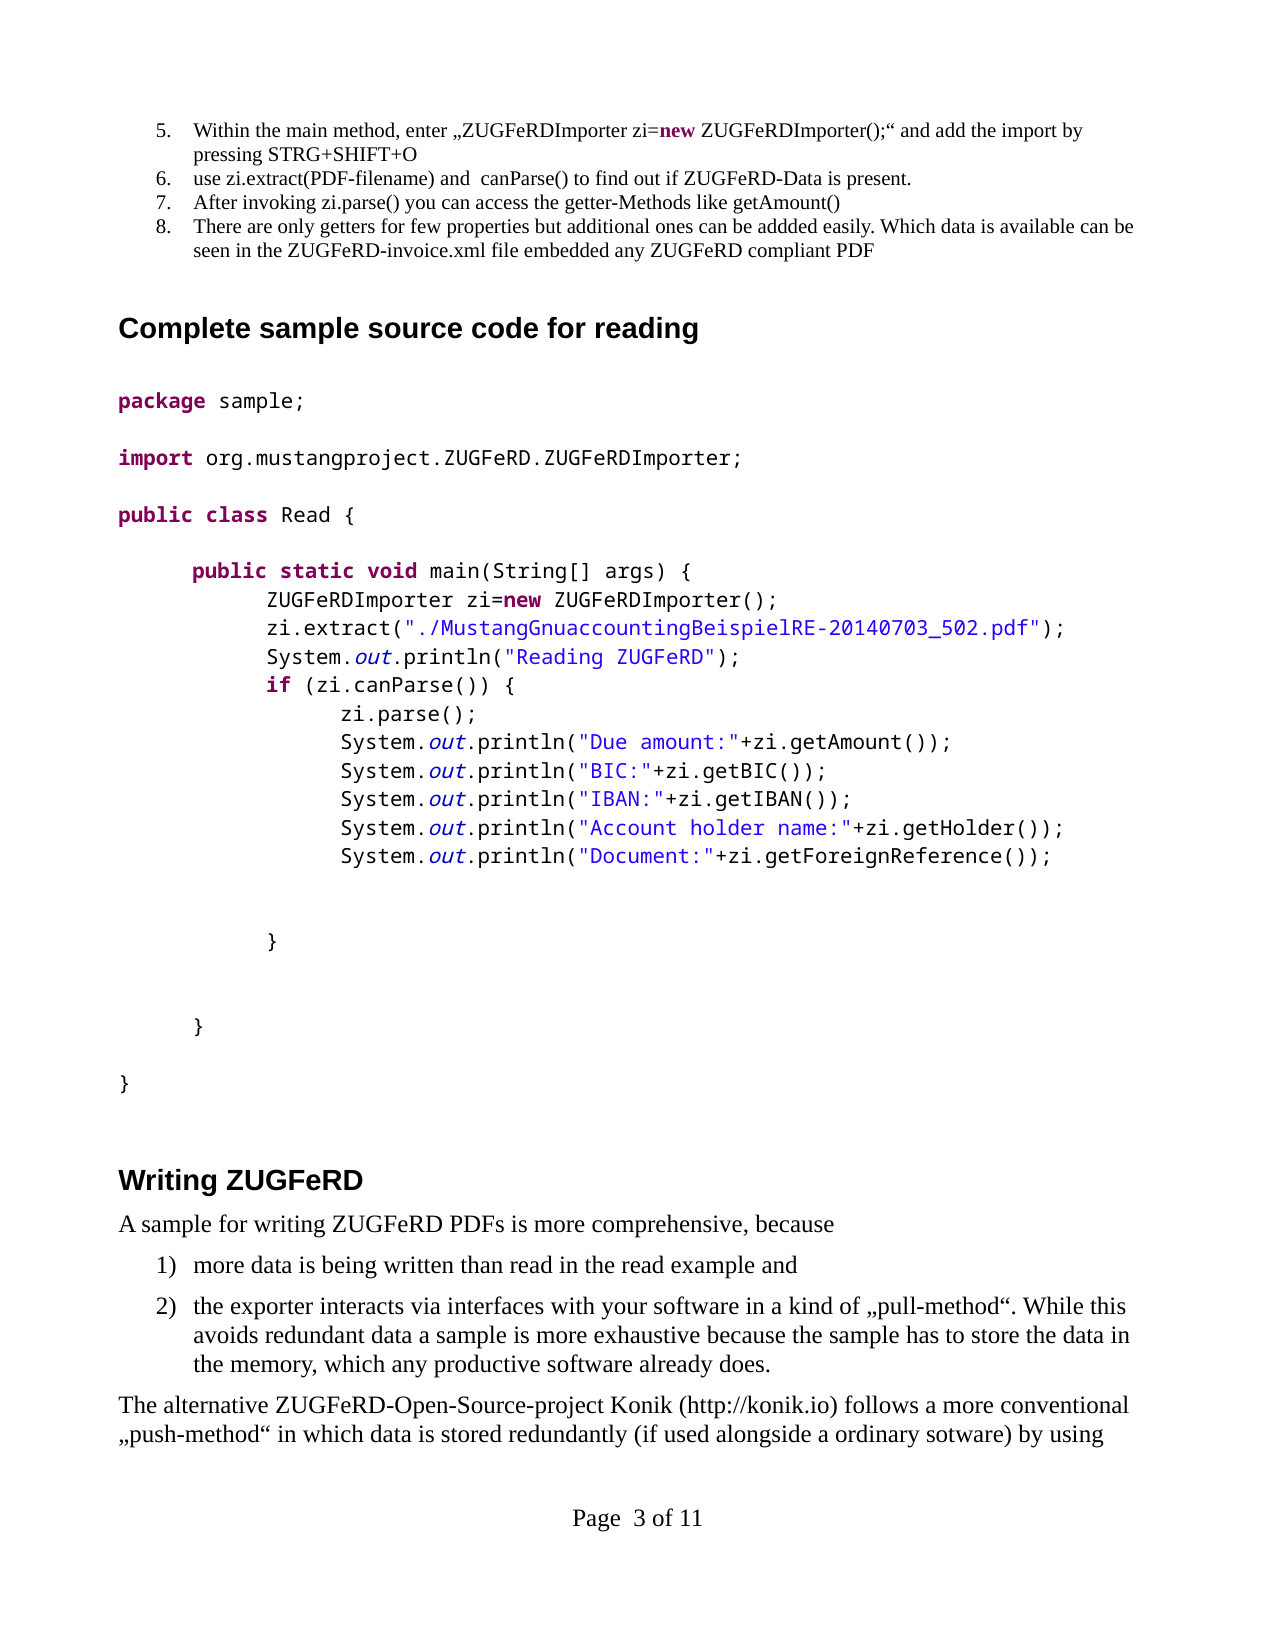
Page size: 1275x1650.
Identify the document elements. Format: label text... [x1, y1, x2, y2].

list Within the main method, enter „ZUGFeRDImporter zi=new ZUGFeRDImporter();“ and add the import by pressing STRG+SHIFT+O [156, 118, 1157, 166]
list There are only getters for few properties but additional ones can be addded easily. Which data is available can be seen in the ZUGFeRD-invoice.xml file embedded any ZUGFeRD compliant PDF [156, 214, 1157, 262]
subtitle Writing ZUGFeRD [118, 1163, 1157, 1196]
text System.out.println("Account holder name:"+zi.getHolder()); [118, 813, 1157, 841]
text The alternative ZUGFeRD-Open-Source-project Konik (http://konik.io) follows a more conventional „push-method“ in which data is stored redundantly (if used alongside a ordinary sotware) by using [118, 1390, 1157, 1448]
text System.out.println("Document:"+zi.getForeignReference()); [118, 841, 1157, 869]
text System.out.println("IBAN:"+zi.getIBAN()); [118, 784, 1157, 813]
list After invoking zi.parse() you can access the getter-Methods like getAmount() [156, 190, 1157, 214]
text zi.extract("./MustangGnuaccountingBeispielRE-20140703_502.pdf"); [118, 613, 1157, 642]
text System.out.println("Reading ZUGFeRD"); [118, 642, 1157, 670]
text } [118, 1012, 1157, 1040]
text System.out.println("BIC:"+zi.getBIC()); [118, 756, 1157, 784]
text System.out.println("Due amount:"+zi.getAmount()); [118, 727, 1157, 756]
list use zi.extract(PDF-filename) and canParse() to find out if ZUGFeRD-Data is present. [156, 166, 1157, 190]
text zi.parse(); [118, 699, 1157, 727]
list the exporter interacts via interfaces with your software in a kind of „pull-method“. While this avoids redundant data a sample is more exhaustive because the sample has to store the data in the memory, which any productive software already does. [156, 1291, 1157, 1378]
text import org.mustangproject.ZUGFeRD.ZUGFeRDImporter; [118, 443, 1157, 471]
text public class Read { [118, 500, 1157, 528]
text package sample; [118, 386, 1157, 414]
subtitle Complete sample source code for reading [118, 312, 1157, 345]
list more data is being written than read in the read example and [156, 1250, 1157, 1279]
text public static void main(String[] args) { [118, 557, 1157, 585]
text ZUGFeRDImporter zi=new ZUGFeRDImporter(); [118, 585, 1157, 613]
text } [118, 1068, 1157, 1097]
text if (zi.canParse()) { [118, 670, 1157, 699]
text } [118, 926, 1157, 955]
text A sample for writing ZUGFeRD PDFs is more comprehensive, because [118, 1209, 1157, 1238]
